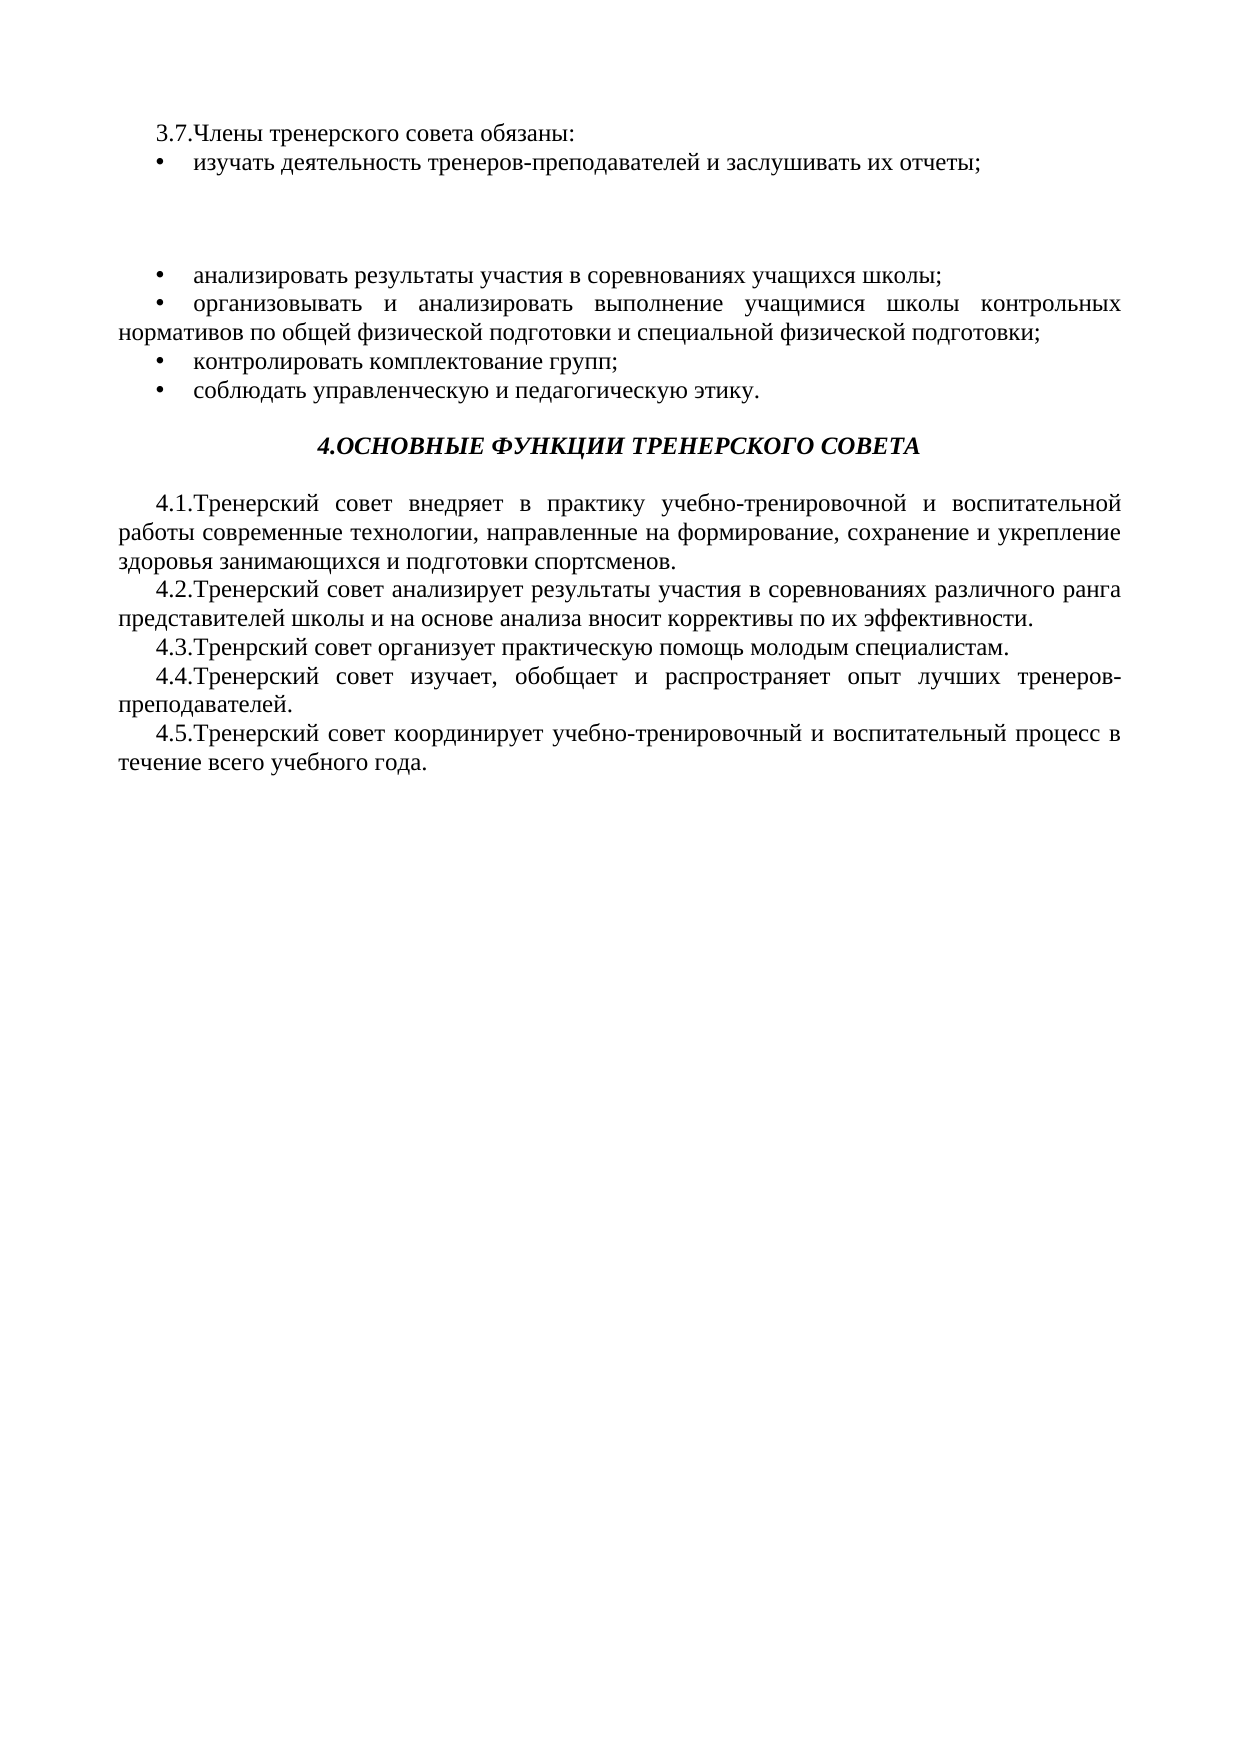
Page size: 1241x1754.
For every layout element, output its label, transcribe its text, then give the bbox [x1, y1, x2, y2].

text 4.ОСНОВНЫЕ ФУНКЦИИ ТРЕНЕРСКОГО СОВЕТА [118, 431, 1122, 460]
text 4.3.Тренрский совет организует практическую помощь молодым специалистам. [118, 632, 1122, 661]
text 4.1.Тренерский совет внедряет в практику учебно-тренировочной и воспитательной работы современные технологии, направленные на формирование, сохранение и укрепление здоровья занимающихся и подготовки спортсменов. [118, 488, 1122, 574]
list организовывать и анализировать выполнение учащимися школы контрольных нормативов по общей физической подготовки и специальной физической подготовки; [81, 288, 1122, 346]
list анализировать результаты участия в соревнованиях учащихся школы; [81, 260, 1122, 288]
text 4.2.Тренерский совет анализирует результаты участия в соревнованиях различного ранга представителей школы и на основе анализа вносит коррективы по их эффективности. [118, 574, 1122, 632]
list изучать деятельность тренеров-преподавателей и заслушивать их отчеты; [81, 147, 1122, 176]
list соблюдать управленческую и педагогическую этику. [81, 375, 1122, 403]
text 3.7.Члены тренерского совета обязаны: [118, 118, 1122, 147]
list контролировать комплектование групп; [81, 346, 1122, 375]
text 4.5.Тренерский совет координирует учебно-тренировочный и воспитательный процесс в течение всего учебного года. [118, 718, 1122, 776]
text 4.4.Тренерский совет изучает, обобщает и распространяет опыт лучших тренеров-преподавателей. [118, 661, 1122, 718]
